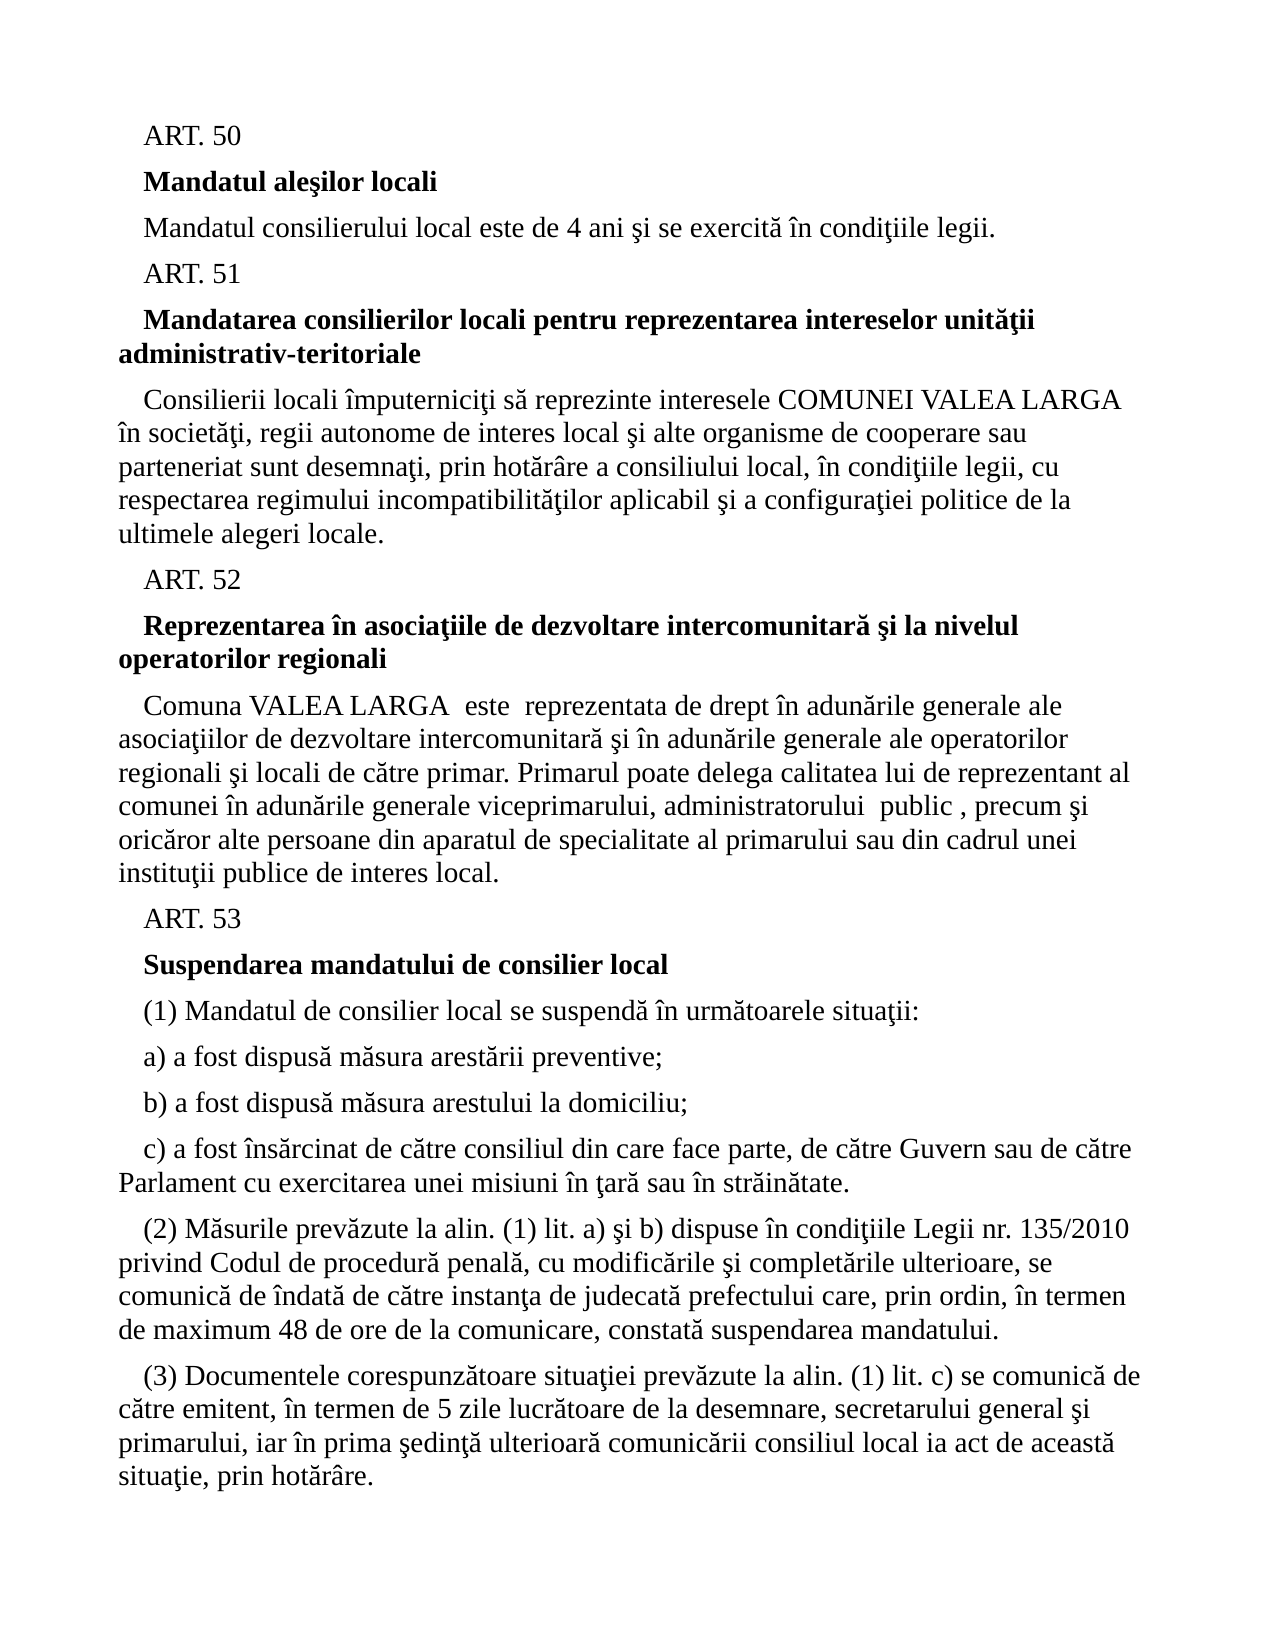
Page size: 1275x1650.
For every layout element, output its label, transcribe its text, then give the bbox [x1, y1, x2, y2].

text Mandatul aleşilor locali [118, 164, 1157, 198]
text ART. 50 [118, 118, 1157, 152]
text (3) Documentele corespunzătoare situaţiei prevăzute la alin. (1) lit. c) se comunică de către emitent, în termen de 5 zile lucrătoare de la desemnare, secretarului general şi primarului, iar în prima şedinţă ulterioară comunicării consiliul local ia act de această situaţie, prin hotărâre. [118, 1358, 1157, 1492]
text ART. 52 [118, 562, 1157, 596]
text c) a fost însărcinat de către consiliul din care face parte, de către Guvern sau de către Parlament cu exercitarea unei misiuni în ţară sau în străinătate. [118, 1132, 1157, 1199]
text Consilierii locali împuterniciţi să reprezinte interesele COMUNEI VALEA LARGA în societăţi, regii autonome de interes local şi alte organisme de cooperare sau parteneriat sunt desemnaţi, prin hotărâre a consiliului local, în condiţiile legii, cu respectarea regimului incompatibilităţilor aplicabil şi a configuraţiei politice de la ultimele alegeri locale. [118, 382, 1157, 549]
text Comuna VALEA LARGA este reprezentata de drept în adunările generale ale asociaţiilor de dezvoltare intercomunitară şi în adunările generale ale operatorilor regionali şi locali de către primar. Primarul poate delega calitatea lui de reprezentant al comunei în adunările generale viceprimarului, administratorului public , precum şi oricăror alte persoane din aparatul de specialitate al primarului sau din cadrul unei instituţii publice de interes local. [118, 688, 1157, 889]
text ART. 51 [118, 256, 1157, 290]
text a) a fost dispusă măsura arestării preventive; [118, 1039, 1157, 1073]
text (1) Mandatul de consilier local se suspendă în următoarele situaţii: [118, 993, 1157, 1027]
text (2) Măsurile prevăzute la alin. (1) lit. a) şi b) dispuse în condiţiile Legii nr. 135/2010 privind Codul de procedură penală, cu modificările şi completările ulterioare, se comunică de îndată de către instanţa de judecată prefectului care, prin ordin, în termen de maximum 48 de ore de la comunicare, constată suspendarea mandatului. [118, 1211, 1157, 1345]
text Reprezentarea în asociaţiile de dezvoltare intercomunitară şi la nivelul operatorilor regionali [118, 608, 1157, 675]
text Mandatul consilierului local este de 4 ani şi se exercită în condiţiile legii. [118, 210, 1157, 244]
text ART. 53 [118, 901, 1157, 935]
text b) a fost dispusă măsura arestului la domiciliu; [118, 1086, 1157, 1119]
text Suspendarea mandatului de consilier local [118, 947, 1157, 981]
text Mandatarea consilierilor locali pentru reprezentarea intereselor unităţii administrativ-teritoriale [118, 302, 1157, 369]
